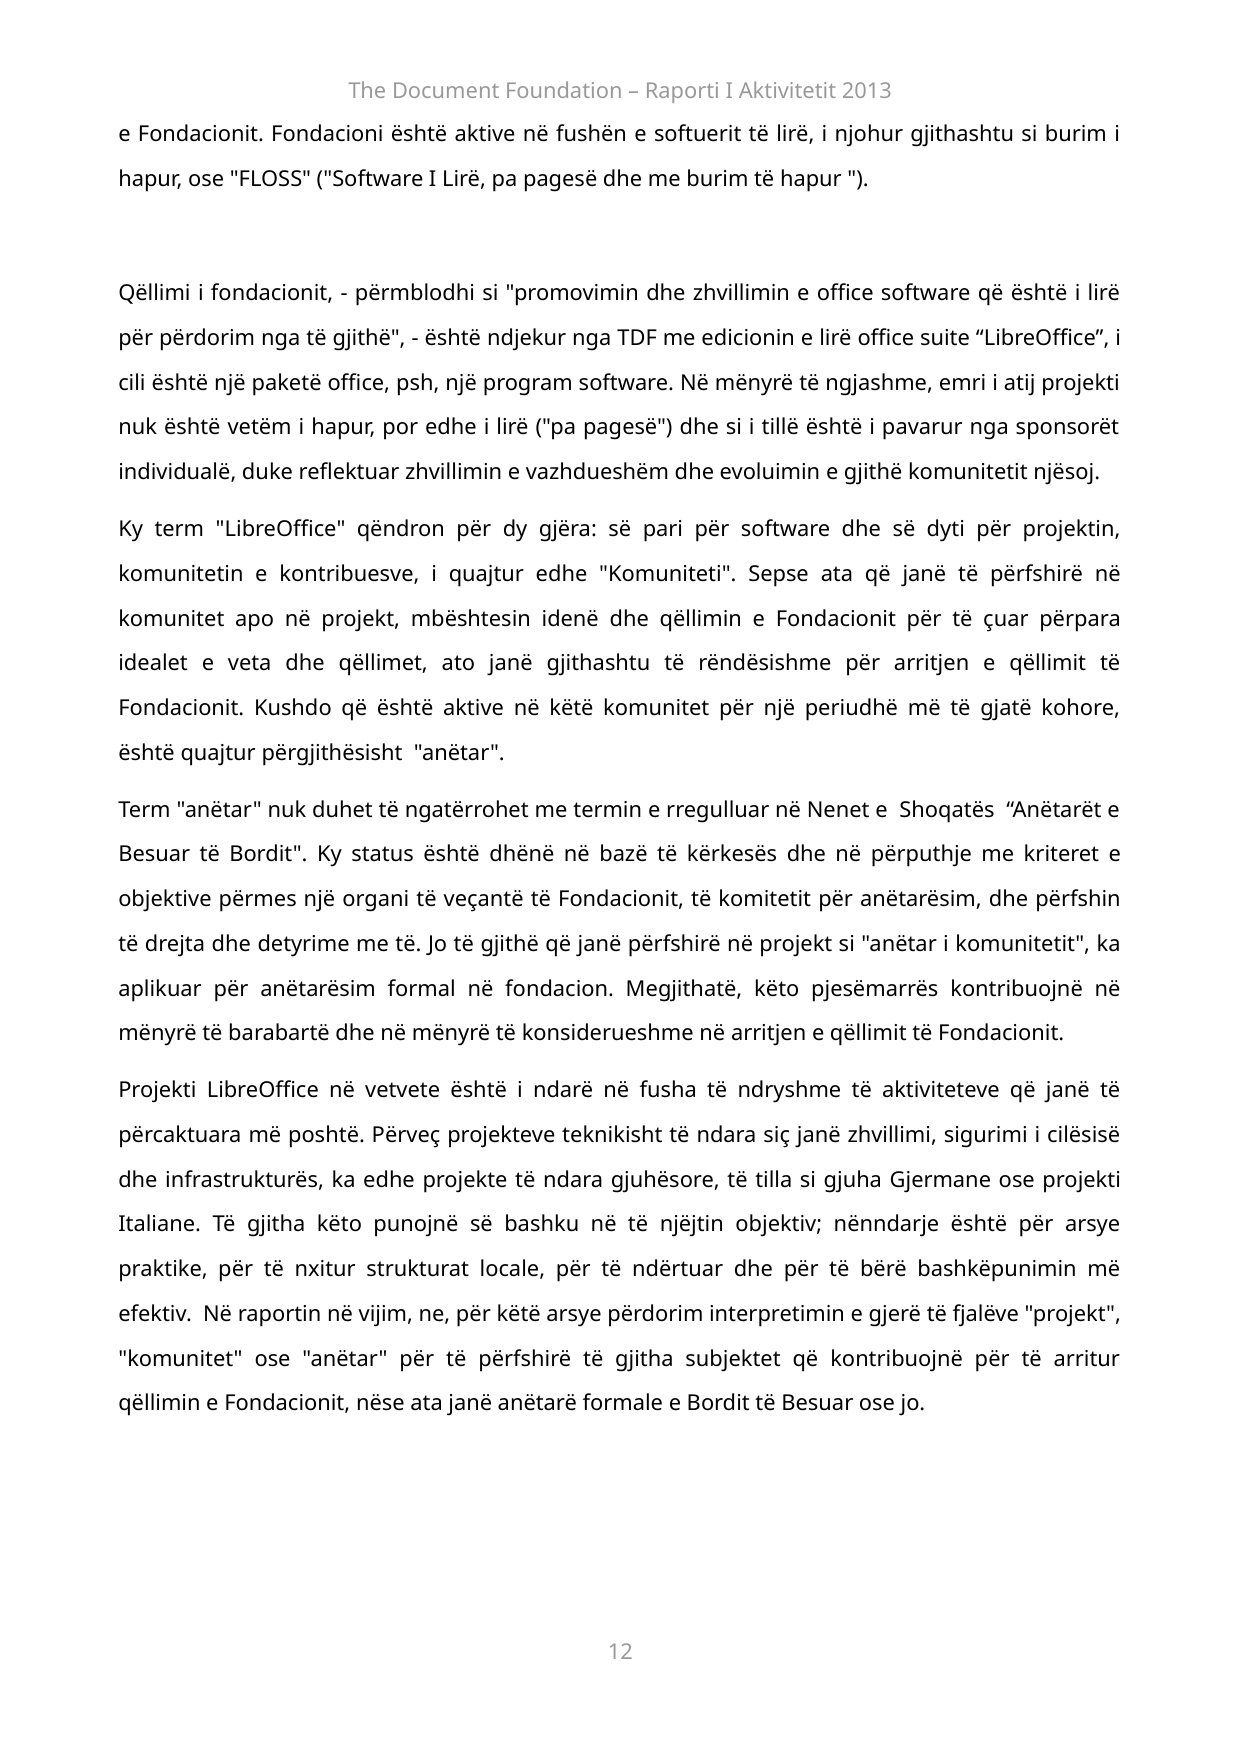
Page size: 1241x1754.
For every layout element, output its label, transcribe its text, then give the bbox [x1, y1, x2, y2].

text Qëllimi i fondacionit, - përmblodhi si "promovimin dhe zhvillimin e office software që është i lirë për përdorim nga të gjithë", - është ndjekur nga TDF me edicionin e lirë office suite “LibreOffice”, i cili është një paketë office, psh, një program software. Në mënyrë të ngjashme, emri i atij projekti nuk është vetëm i hapur, por edhe i lirë ("pa pagesë") dhe si i tillë është i pavarur nga sponsorët individualë, duke reflektuar zhvillimin e vazhdueshëm dhe evoluimin e gjithë komunitetit njësoj. [118, 277, 1122, 486]
text Term "anëtar" nuk duhet të ngatërrohet me termin e rregulluar në Nenet e Shoqatës “Anëtarët e Besuar të Bordit". Ky status është dhënë në bazë të kërkesës dhe në përputhje me kriteret e objektive përmes një organi të veçantë të Fondacionit, të komitetit për anëtarësim, dhe përfshin të drejta dhe detyrime me të. Jo të gjithë që janë përfshirë në projekt si "anëtar i komunitetit", ka aplikuar për anëtarësim formal në fondacion. Megjithatë, këto pjesëmarrës kontribuojnë në mënyrë të barabartë dhe në mënyrë të konsiderueshme në arritjen e qëllimit të Fondacionit. [118, 794, 1122, 1047]
text Ky term "LibreOffice" qëndron për dy gjëra: së pari për software dhe së dyti për projektin, komunitetin e kontribuesve, i quajtur edhe "Komuniteti". Sepse ata që janë të përfshirë në komunitet apo në projekt, mbështesin idenë dhe qëllimin e Fondacionit për të çuar përpara idealet e veta dhe qëllimet, ato janë gjithashtu të rëndësishme për arritjen e qëllimit të Fondacionit. Kushdo që është aktive në këtë komunitet për një periudhë më të gjatë kohore, është quajtur përgjithësisht "anëtar". [118, 513, 1122, 766]
text e Fondacionit. Fondacioni është aktive në fushën e softuerit të lirë, i njohur gjithashtu si burim i hapur, ose "FLOSS" ("Software I Lirë, pa pagesë dhe me burim të hapur "). [118, 118, 1122, 193]
text Projekti LibreOffice në vetvete është i ndarë në fusha të ndryshme të aktiviteteve që janë të përcaktuara më poshtë. Përveç projekteve teknikisht të ndara siç janë zhvillimi, sigurimi i cilësisë dhe infrastrukturës, ka edhe projekte të ndara gjuhësore, të tilla si gjuha Gjermane ose projekti Italiane. Të gjitha këto punojnë së bashku në të njëjtin objektiv; nënndarje është për arsye praktike, për të nxitur strukturat locale, për të ndërtuar dhe për të bërë bashkëpunimin më efektiv. Në raportin në vijim, ne, për këtë arsye përdorim interpretimin e gjerë të fjalëve "projekt", "komunitet" ose "anëtar" për të përfshirë të gjitha subjektet që kontribuojnë për të arritur qëllimin e Fondacionit, nëse ata janë anëtarë formale e Bordit të Besuar ose jo. [118, 1074, 1122, 1417]
